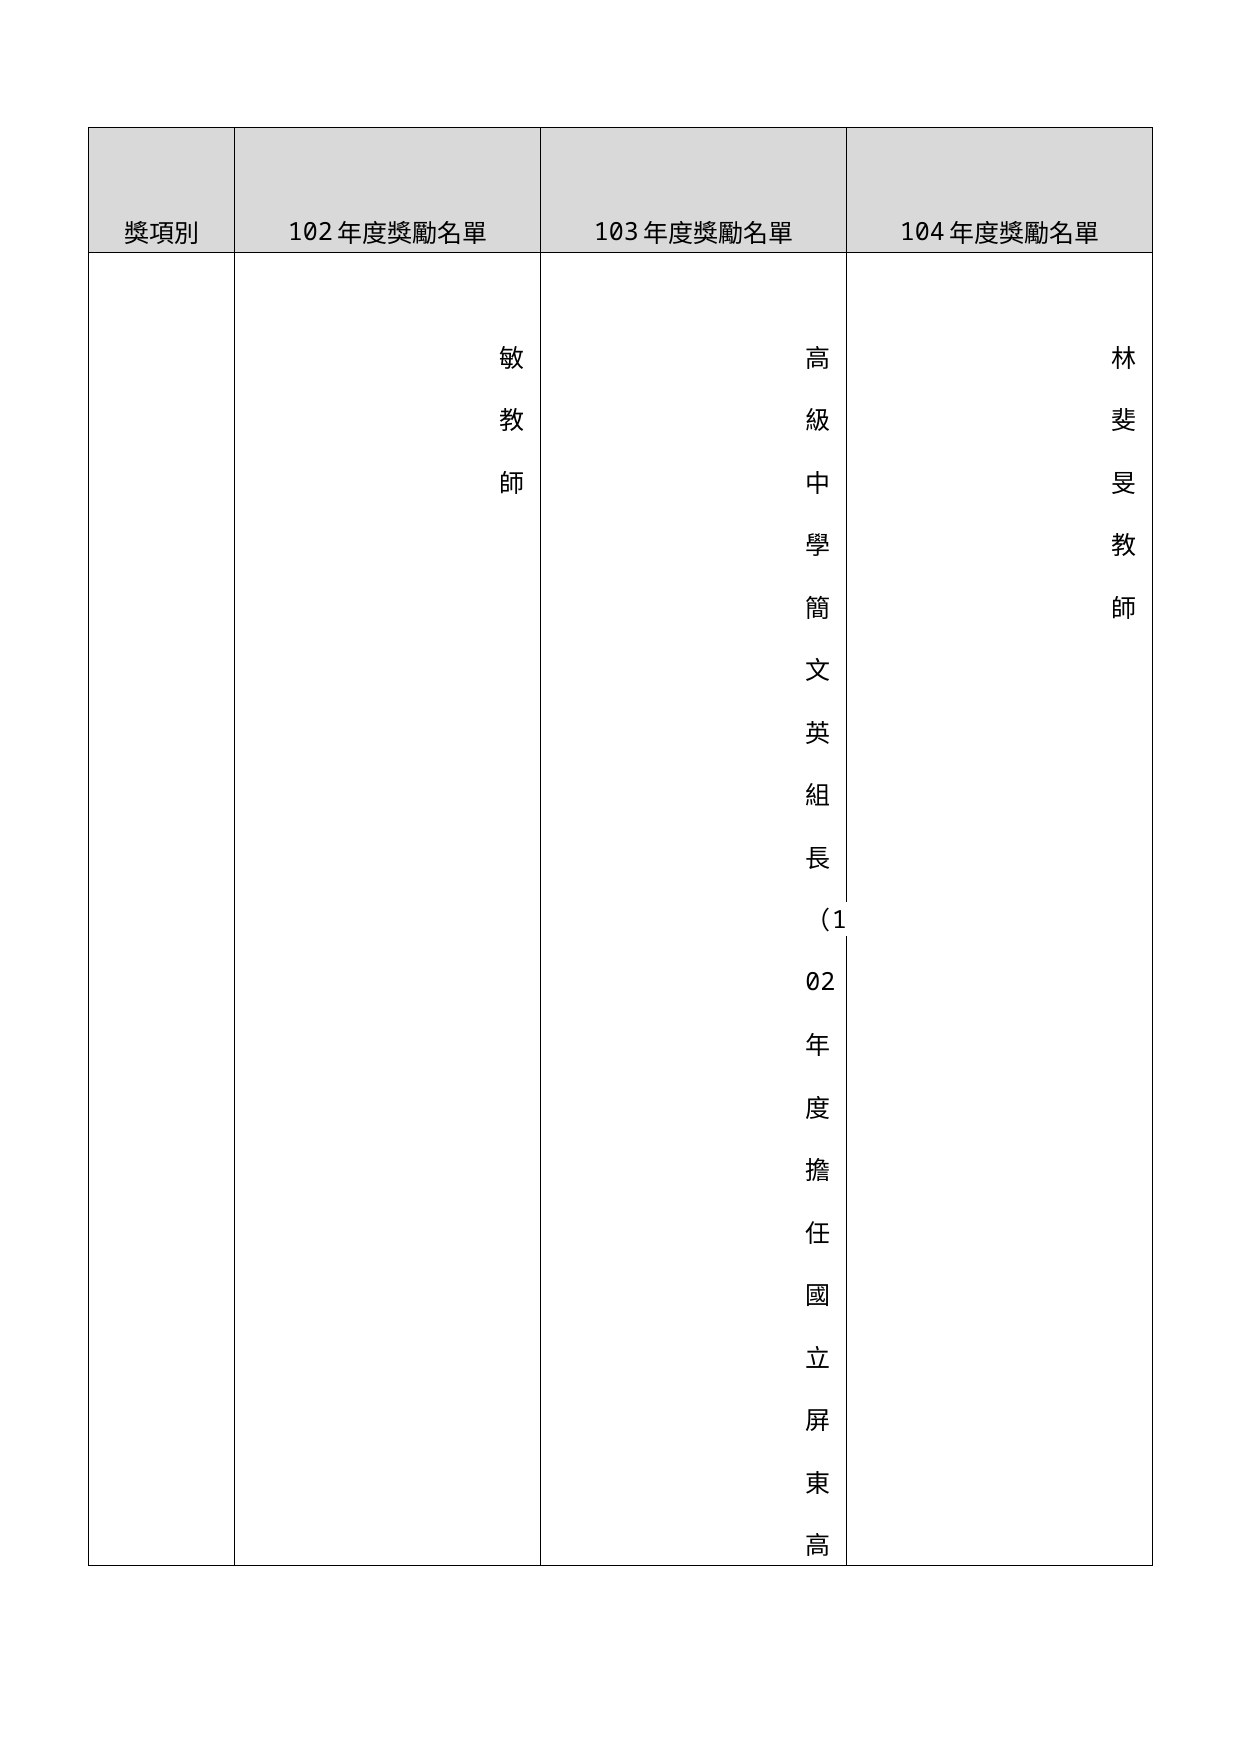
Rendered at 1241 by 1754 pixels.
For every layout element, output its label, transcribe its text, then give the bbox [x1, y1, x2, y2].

table_header 104年度獎勵名單 [847, 128, 1152, 252]
table_header 獎項別 [89, 128, 234, 252]
table_cell [89, 253, 234, 1564]
table_cell 國立高雄師範大學附屬高級中學簡文英組長（102年度擔任國立屏東高級中學主任輔導教師） [541, 253, 846, 1564]
table_cell 國立竹北高級中學張明敏教師 [235, 253, 540, 1564]
table_header 102年度獎勵名單 [235, 128, 540, 252]
table_header 103年度獎勵名單 [541, 128, 846, 252]
table_cell 林斐旻教師 [847, 253, 1152, 1564]
